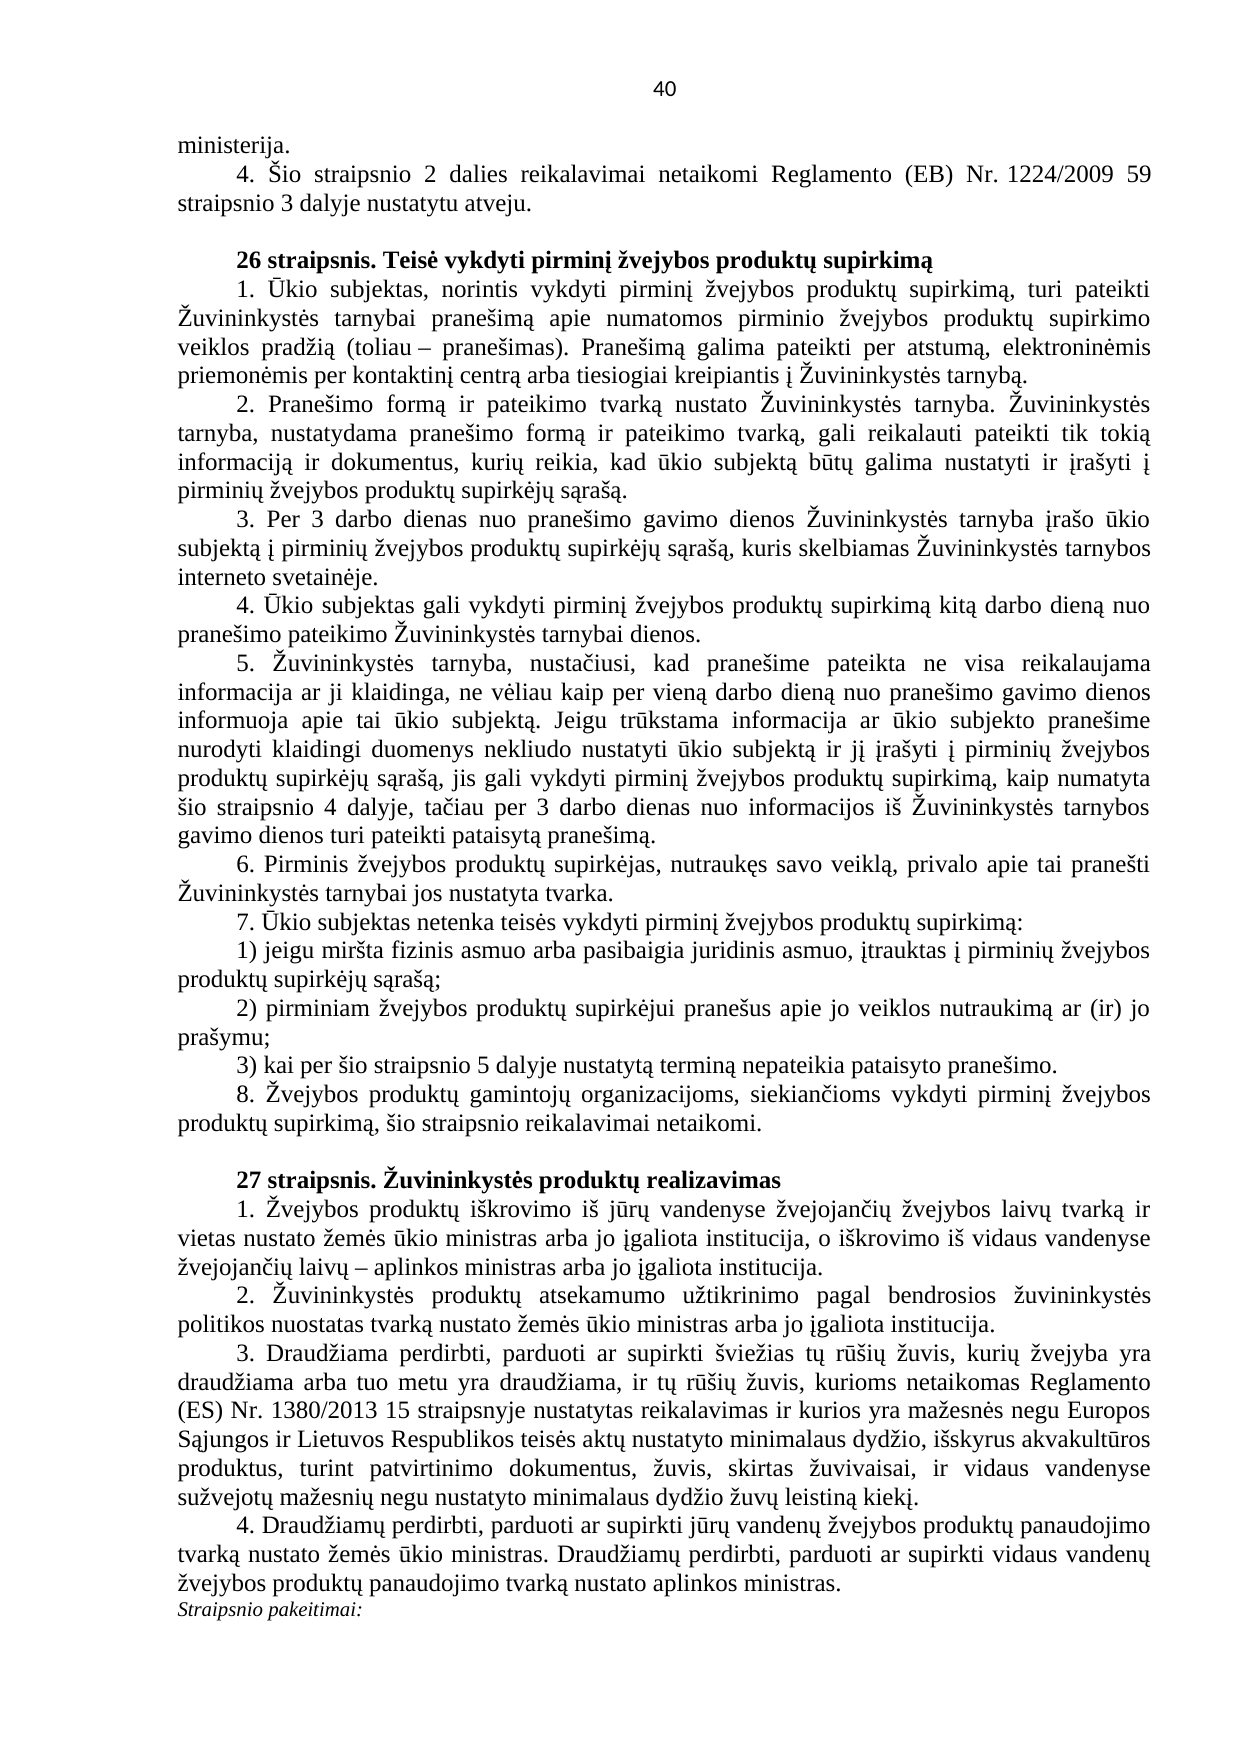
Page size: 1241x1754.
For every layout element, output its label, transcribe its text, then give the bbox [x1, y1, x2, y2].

text 4. Ūkio subjektas gali vykdyti pirminį žvejybos produktų supirkimą kitą darbo dieną nuo pranešimo pateikimo Žuvininkystės tarnybai dienos. [177, 591, 1152, 648]
text 4. Šio straipsnio 2 dalies reikalavimai netaikomi Reglamento (EB) Nr. 1224/2009 59 straipsnio 3 dalyje nustatytu atveju. [177, 159, 1152, 217]
text 3. Draudžiama perdirbti, parduoti ar supirkti šviežias tų rūšių žuvis, kurių žvejyba yra draudžiama arba tuo metu yra draudžiama, ir tų rūšių žuvis, kurioms netaikomas Reglamento (ES) Nr. 1380/2013 15 straipsnyje nustatytas reikalavimas ir kurios yra mažesnės negu Europos Sąjungos ir Lietuvos Respublikos teisės aktų nustatyto minimalaus dydžio, išskyrus akvakultūros produktus, turint patvirtinimo dokumentus, žuvis, skirtas žuvivaisai, ir vidaus vandenyse sužvejotų mažesnių negu nustatyto minimalaus dydžio žuvų leistiną kiekį. [177, 1338, 1152, 1511]
text 1. Žvejybos produktų iškrovimo iš jūrų vandenyse žvejojančių žvejybos laivų tvarką ir vietas nustato žemės ūkio ministras arba jo įgaliota institucija, o iškrovimo iš vidaus vandenyse žvejojančių laivų – aplinkos ministras arba jo įgaliota institucija. [177, 1194, 1152, 1281]
text 7. Ūkio subjektas netenka teisės vykdyti pirminį žvejybos produktų supirkimą: [177, 907, 1152, 936]
text 2. Žuvininkystės produktų atsekamumo užtikrinimo pagal bendrosios žuvininkystės politikos nuostatas tvarką nustato žemės ūkio ministras arba jo įgaliota institucija. [177, 1281, 1152, 1338]
text 8. Žvejybos produktų gamintojų organizacijoms, siekiančioms vykdyti pirminį žvejybos produktų supirkimą, šio straipsnio reikalavimai netaikomi. [177, 1079, 1152, 1137]
text 6. Pirminis žvejybos produktų supirkėjas, nutraukęs savo veiklą, privalo apie tai pranešti Žuvininkystės tarnybai jos nustatyta tvarka. [177, 849, 1152, 907]
text 26 straipsnis. Teisė vykdyti pirminį žvejybos produktų supirkimą [177, 246, 1152, 274]
text 3) kai per šio straipsnio 5 dalyje nustatytą terminą nepateikia pataisyto pranešimo. [177, 1051, 1152, 1079]
text Straipsnio pakeitimai: [177, 1597, 1152, 1621]
text 1. Ūkio subjektas, norintis vykdyti pirminį žvejybos produktų supirkimą, turi pateikti Žuvininkystės tarnybai pranešimą apie numatomos pirminio žvejybos produktų supirkimo veiklos pradžią (toliau – pranešimas). Pranešimą galima pateikti per atstumą, elektroninėmis priemonėmis per kontaktinį centrą arba tiesiogiai kreipiantis į Žuvininkystės tarnybą. [177, 274, 1152, 389]
text 27 straipsnis. Žuvininkystės produktų realizavimas [177, 1166, 1152, 1194]
text 5. Žuvininkystės tarnyba, nustačiusi, kad pranešime pateikta ne visa reikalaujama informacija ar ji klaidinga, ne vėliau kaip per vieną darbo dieną nuo pranešimo gavimo dienos informuoja apie tai ūkio subjektą. Jeigu trūkstama informacija ar ūkio subjekto pranešime nurodyti klaidingi duomenys nekliudo nustatyti ūkio subjektą ir jį įrašyti į pirminių žvejybos produktų supirkėjų sąrašą, jis gali vykdyti pirminį žvejybos produktų supirkimą, kaip numatyta šio straipsnio 4 dalyje, tačiau per 3 darbo dienas nuo informacijos iš Žuvininkystės tarnybos gavimo dienos turi pateikti pataisytą pranešimą. [177, 648, 1152, 849]
text ministerija. [177, 131, 1152, 159]
text 2) pirminiam žvejybos produktų supirkėjui pranešus apie jo veiklos nutraukimą ar (ir) jo prašymu; [177, 993, 1152, 1051]
text 2. Pranešimo formą ir pateikimo tvarką nustato Žuvininkystės tarnyba. Žuvininkystės tarnyba, nustatydama pranešimo formą ir pateikimo tvarką, gali reikalauti pateikti tik tokią informaciją ir dokumentus, kurių reikia, kad ūkio subjektą būtų galima nustatyti ir įrašyti į pirminių žvejybos produktų supirkėjų sąrašą. [177, 389, 1152, 504]
text 1) jeigu miršta fizinis asmuo arba pasibaigia juridinis asmuo, įtrauktas į pirminių žvejybos produktų supirkėjų sąrašą; [177, 936, 1152, 993]
text 4. Draudžiamų perdirbti, parduoti ar supirkti jūrų vandenų žvejybos produktų panaudojimo tvarką nustato žemės ūkio ministras. Draudžiamų perdirbti, parduoti ar supirkti vidaus vandenų žvejybos produktų panaudojimo tvarką nustato aplinkos ministras. [177, 1511, 1152, 1597]
text 3. Per 3 darbo dienas nuo pranešimo gavimo dienos Žuvininkystės tarnyba įrašo ūkio subjektą į pirminių žvejybos produktų supirkėjų sąrašą, kuris skelbiamas Žuvininkystės tarnybos interneto svetainėje. [177, 504, 1152, 591]
